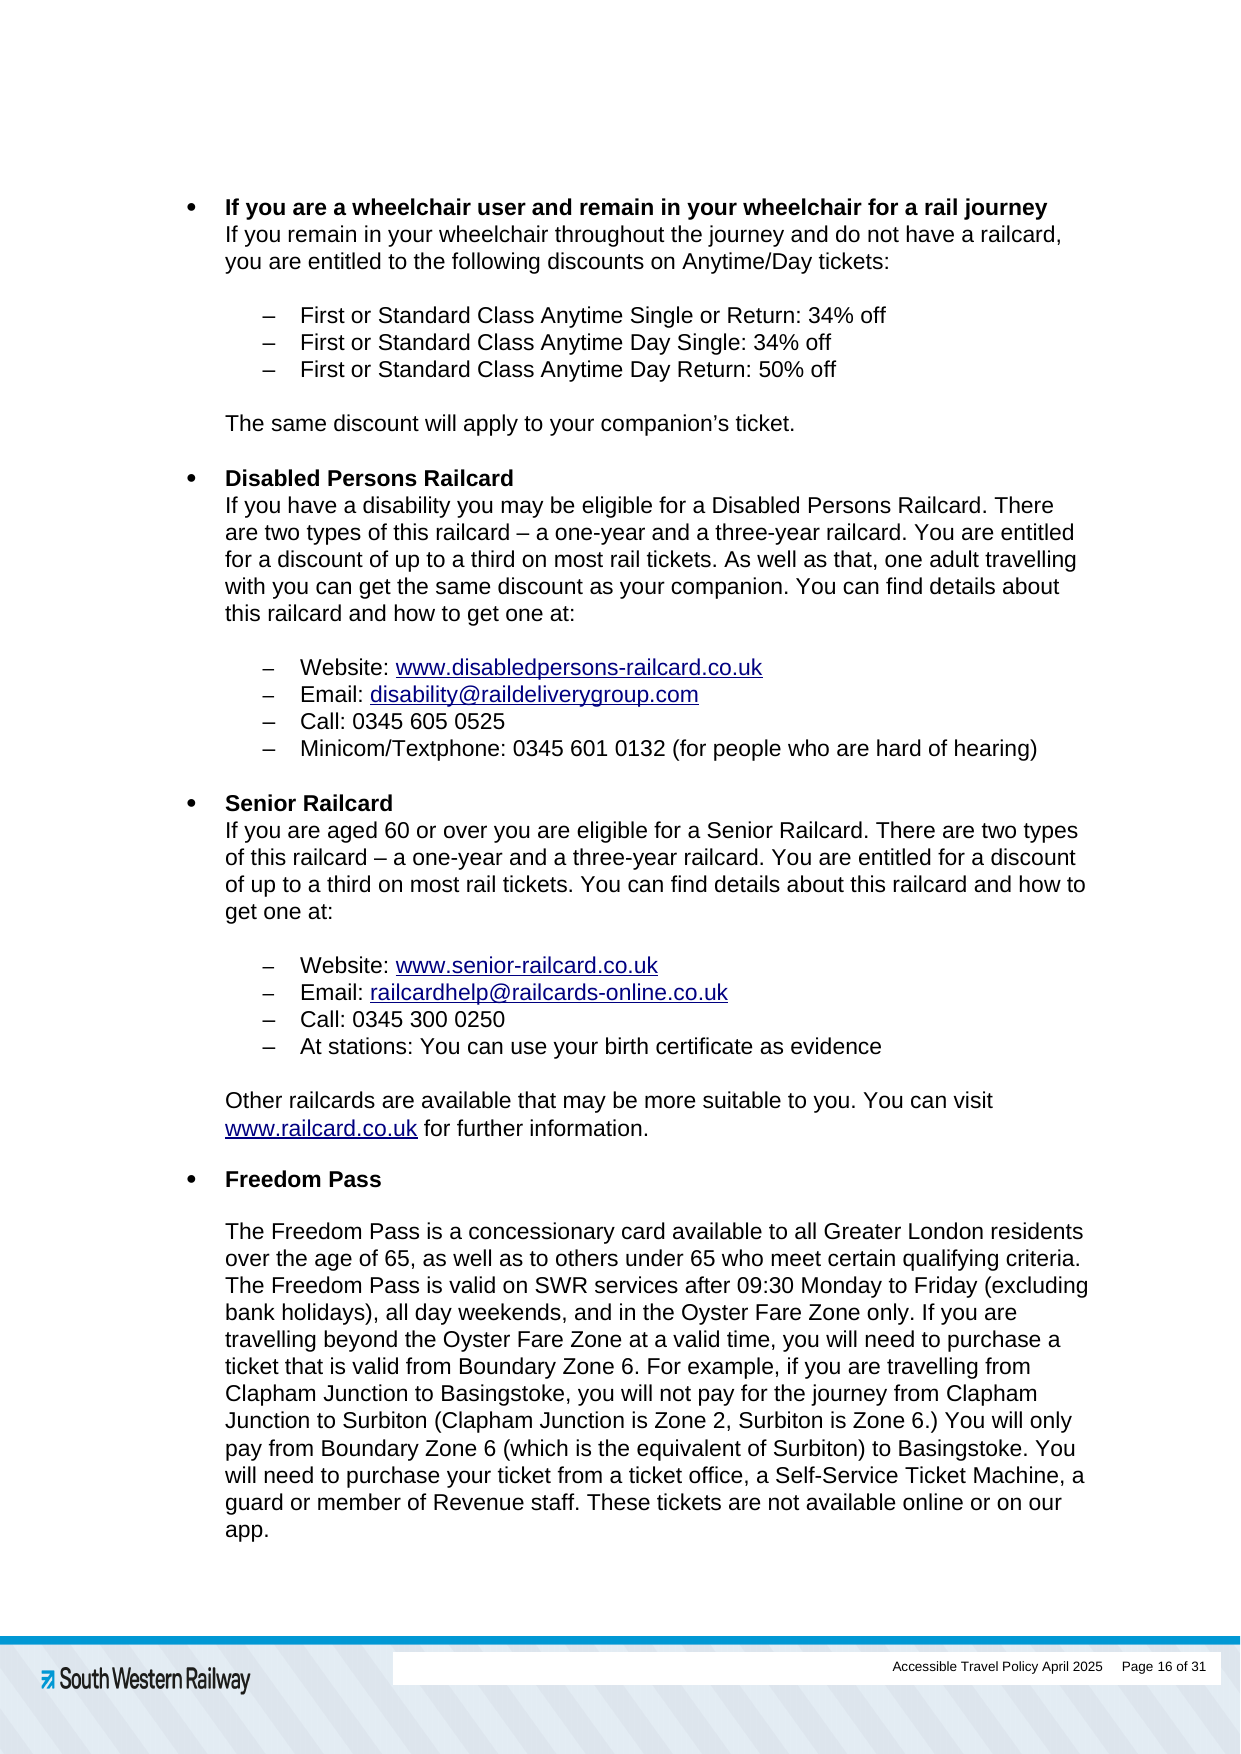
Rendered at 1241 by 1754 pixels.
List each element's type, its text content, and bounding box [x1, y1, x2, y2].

list Freedom Pass [187, 1166, 1090, 1193]
list Disabled Persons Railcard [187, 464, 1090, 491]
list Senior Railcard [187, 789, 1090, 816]
list Call: 0345 300 0250 [262, 1006, 1090, 1033]
list First or Standard Class Anytime Day Return: 50% off [262, 356, 1090, 383]
list First or Standard Class Anytime Single or Return: 34% off [262, 302, 1090, 328]
list If you remain in your wheelchair throughout the journey and do not have a railcard, you are entitled to the following discounts on Anytime/Day tickets: [225, 221, 1090, 274]
list Website: www.disabledpersons-railcard.co.uk [262, 654, 1090, 681]
list First or Standard Class Anytime Day Single: 34% off [262, 329, 1090, 356]
list If you are aged 60 or over you are eligible for a Senior Railcard. There are two types of this railcard – a one-year and a three-year railcard. You are entitled for a discount of up to a third on most rail tickets. You can find details about this railcard and how to get one at: [225, 817, 1090, 924]
list The same discount will apply to your companion’s ticket. [225, 410, 1090, 437]
list If you have a disability you may be eligible for a Disabled Persons Railcard. There are two types of this railcard – a one-year and a three-year railcard. You are entitled for a discount of up to a third on most rail tickets. As well as that, one adult travelling with you can get the same discount as your companion. You can find details about this railcard and how to get one at: [225, 492, 1090, 626]
list If you are a wheelchair user and remain in your wheelchair for a rail journey [187, 194, 1090, 220]
list Email: disability@raildeliverygroup.com [262, 681, 1090, 708]
list Minicom/Textphone: 0345 601 0132 (for people who are hard of hearing) [262, 735, 1090, 762]
list The Freedom Pass is a concessionary card available to all Greater London residents over the age of 65, as well as to others under 65 who meet certain qualifying criteria. The Freedom Pass is valid on SWR services after 09:30 Monday to Friday (excluding bank holidays), all day weekends, and in the Oyster Fare Zone only. If you are travelling beyond the Oyster Fare Zone at a valid time, you will need to purchase a ticket that is valid from Boundary Zone 6. For example, if you are travelling from Clapham Junction to Basingstoke, you will not pay for the journey from Clapham Junction to Surbiton (Clapham Junction is Zone 2, Surbiton is Zone 6.) You will only pay from Boundary Zone 6 (which is the equivalent of Surbiton) to Basingstoke. You will need to purchase your ticket from a ticket office, a Self-Service Ticket Machine, a guard or member of Revenue staff. These tickets are not available online or on our app. [225, 1218, 1090, 1542]
list Other railcards are available that may be more suitable to you. You can visit www.railcard.co.uk for further information. [225, 1087, 1090, 1141]
list Call: 0345 605 0525 [262, 708, 1090, 735]
list Email: railcardhelp@railcards-online.co.uk [262, 979, 1090, 1006]
list At stations: You can use your birth certificate as evidence [262, 1033, 1090, 1060]
list Website: www.senior-railcard.co.uk [262, 952, 1090, 978]
